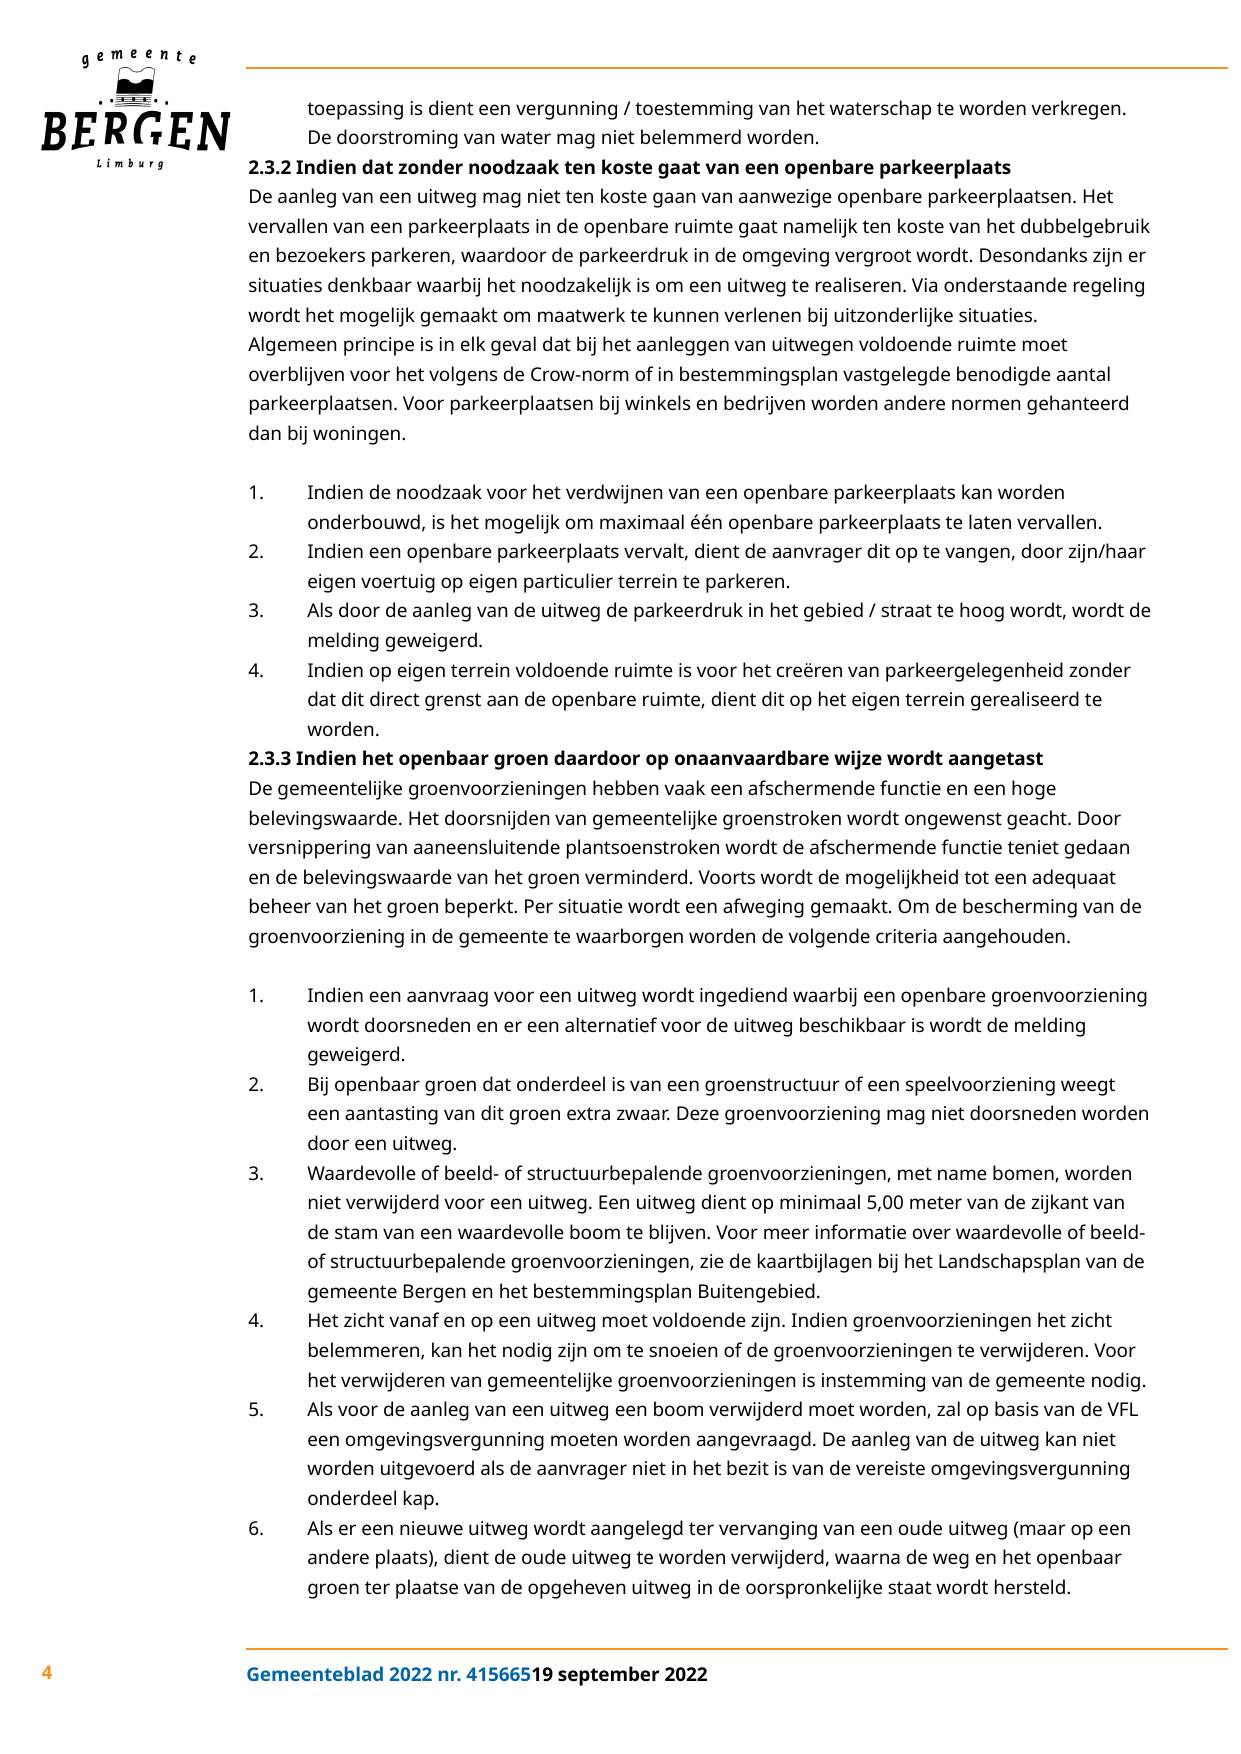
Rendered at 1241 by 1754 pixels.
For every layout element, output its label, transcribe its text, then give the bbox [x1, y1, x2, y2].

text De aanleg van een uitweg mag niet ten koste gaan van aanwezige openbare parkeerplaatsen. Het vervallen van een parkeerplaats in de openbare ruimte gaat namelijk ten koste van het dubbelgebruik en bezoekers parkeren, waardoor de parkeerdruk in de omgeving vergroot wordt. Desondanks zijn er situaties denkbaar waarbij het noodzakelijk is om een uitweg te realiseren. Via onderstaande regeling wordt het mogelijk gemaakt om maatwerk te kunnen verlenen bij uitzonderlijke situaties. [248, 183, 1152, 328]
picture [41, 47, 231, 172]
list Indien de noodzaak voor het verdwijnen van een openbare parkeerplaats kan worden onderbouwd, is het mogelijk om maximaal één openbare parkeerplaats te laten vervallen. [248, 479, 1152, 535]
list Als er een nieuwe uitweg wordt aangelegd ter vervanging van een oude uitweg (maar op een andere plaats), dient de oude uitweg te worden verwijderd, waarna de weg en het openbaar groen ter plaatse van de opgeheven uitweg in de oorspronkelijke staat wordt hersteld. [248, 1515, 1152, 1600]
list Indien een aanvraag voor een uitweg wordt ingediend waarbij een openbare groenvoorziening wordt doorsneden en er een alternatief voor de uitweg beschikbaar is wordt de melding geweigerd. [248, 982, 1152, 1067]
list Bij openbaar groen dat onderdeel is van een groenstructuur of een speelvoorziening weegt een aantasting van dit groen extra zwaar. Deze groenvoorziening mag niet doorsneden worden door een uitweg. [248, 1071, 1152, 1156]
list Als door de aanleg van de uitweg de parkeerdruk in het gebied / straat te hoog wordt, wordt de melding geweigerd. [248, 598, 1152, 653]
text De gemeentelijke groenvoorzieningen hebben vaak een afschermende functie en een hoge belevingswaarde. Het doorsnijden van gemeentelijke groenstroken wordt ongewenst geacht. Door versnippering van aaneensluitende plantsoenstroken wordt de afschermende functie teniet gedaan en de belevingswaarde van het groen verminderd. Voorts wordt de mogelijkheid tot een adequaat beheer van het groen beperkt. Per situatie wordt een afweging gemaakt. Om de bescherming van de groenvoorziening in de gemeente te waarborgen worden de volgende criteria aangehouden. [248, 775, 1152, 949]
list Waardevolle of beeld- of structuurbepalende groenvoorzieningen, met name bomen, worden niet verwijderd voor een uitweg. Een uitweg dient op minimaal 5,00 meter van de zijkant van de stam van een waardevolle boom te blijven. Voor meer informatie over waardevolle of beeld- of structuurbepalende groenvoorzieningen, zie de kaartbijlagen bij het Landschapsplan van de gemeente Bergen en het bestemmingsplan Buitengebied. [248, 1160, 1152, 1304]
list Het zicht vanaf en op een uitweg moet voldoende zijn. Indien groenvoorzieningen het zicht belemmeren, kan het nodig zijn om te snoeien of de groenvoorzieningen te verwijderen. Voor het verwijderen van gemeentelijke groenvoorzieningen is instemming van de gemeente nodig. [248, 1308, 1152, 1393]
list Indien een openbare parkeerplaats vervalt, dient de aanvrager dit op te vangen, door zijn/haar eigen voertuig op eigen particulier terrein te parkeren. [248, 538, 1152, 594]
list Als voor de aanleg van een uitweg een boom verwijderd moet worden, zal op basis van de VFL een omgevingsvergunning moeten worden aangevraagd. De aanleg van de uitweg kan niet worden uitgevoerd als de aanvrager niet in het bezit is van de vereiste omgevingsvergunning onderdeel kap. [248, 1396, 1152, 1511]
list Indien op eigen terrein voldoende ruimte is voor het creëren van parkeergelegenheid zonder dat dit direct grenst aan de openbare ruimte, dient dit op het eigen terrein gerealiseerd te worden. [248, 657, 1152, 742]
list toepassing is dient een vergunning / toestemming van het waterschap te worden verkregen. De doorstroming van water mag niet belemmerd worden. [248, 95, 1152, 150]
text 2.3.2 Indien dat zonder noodzaak ten koste gaat van een openbare parkeerplaats [248, 154, 1152, 180]
text Algemeen principe is in elk geval dat bij het aanleggen van uitwegen voldoende ruimte moet overblijven voor het volgens de Crow-norm of in bestemmingsplan vastgelegde benodigde aantal parkeerplaatsen. Voor parkeerplaatsen bij winkels en bedrijven worden andere normen gehanteerd dan bij woningen. [248, 331, 1152, 446]
text 2.3.3 Indien het openbaar groen daardoor op onaanvaardbare wijze wordt aangetast [248, 746, 1152, 771]
